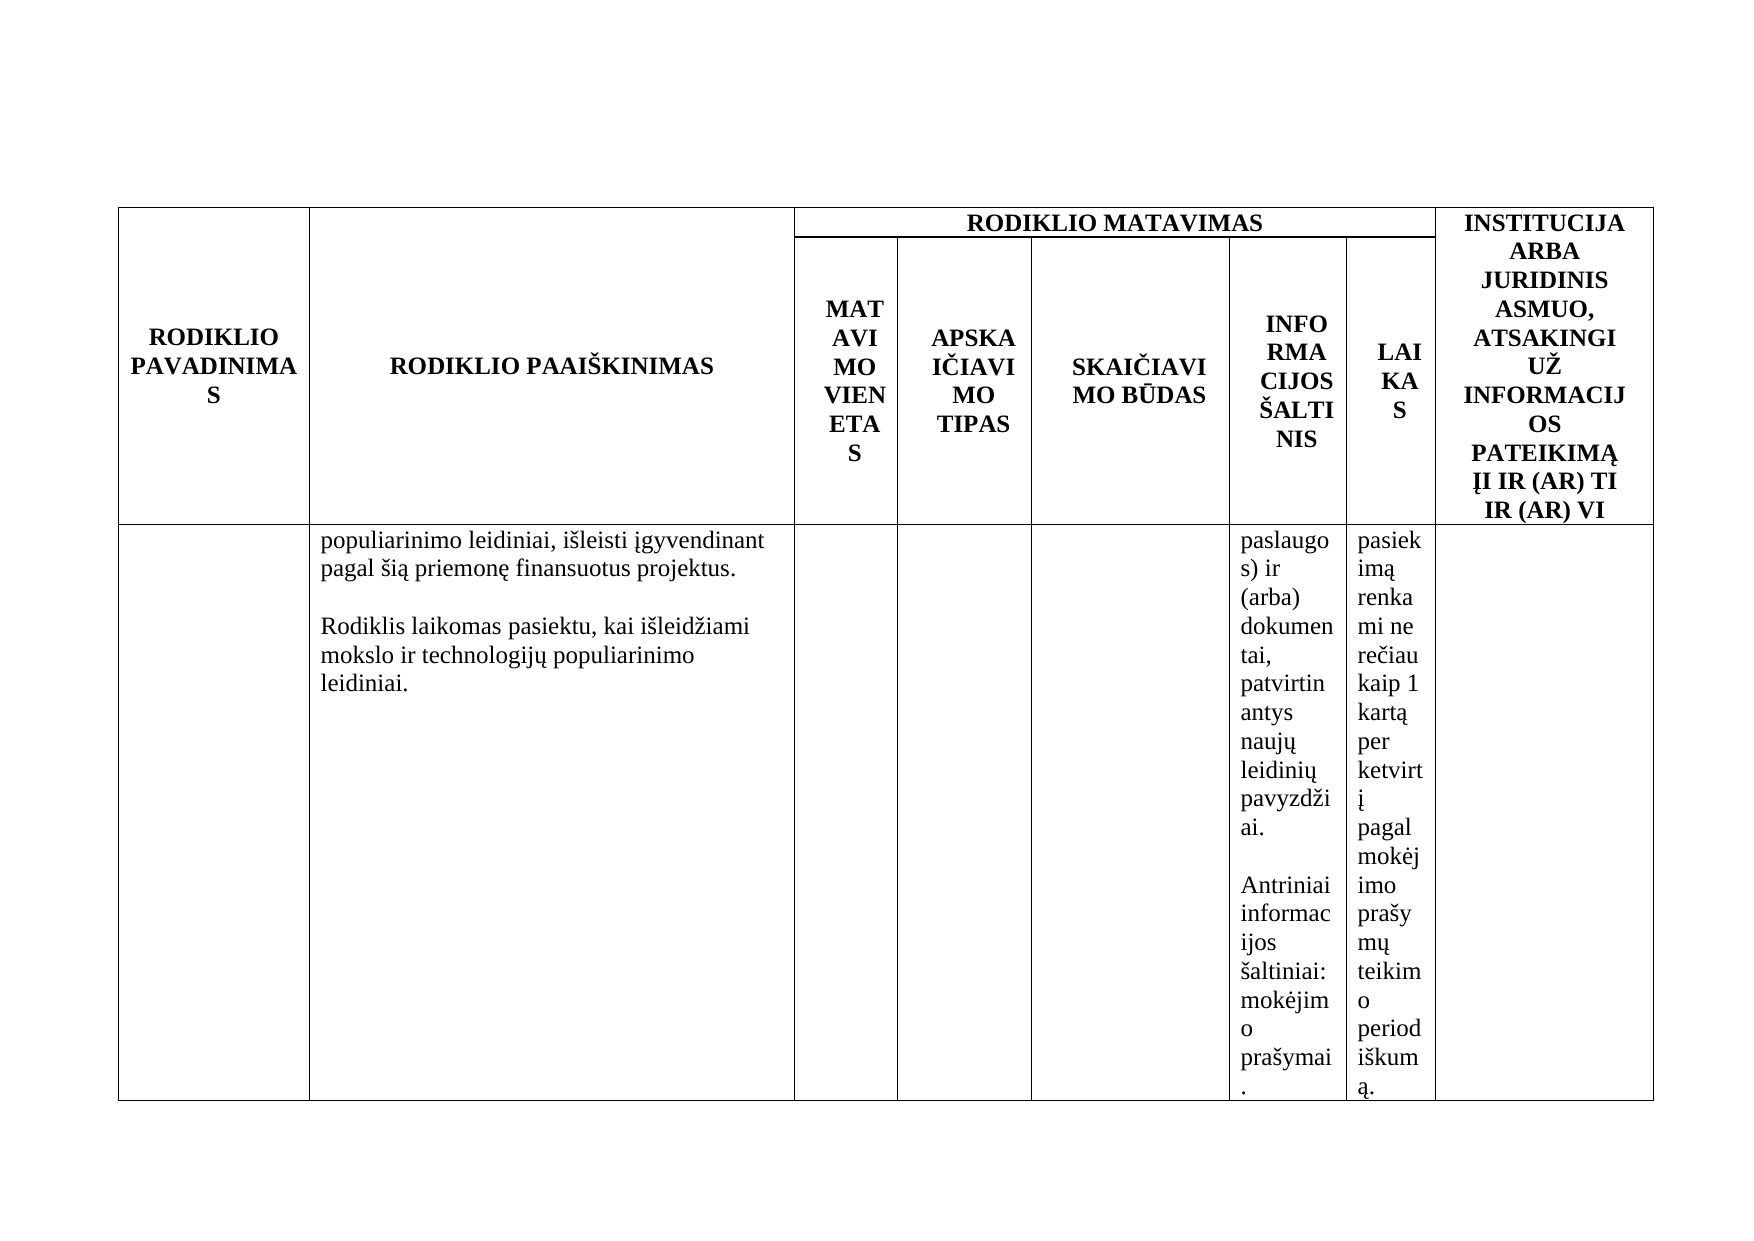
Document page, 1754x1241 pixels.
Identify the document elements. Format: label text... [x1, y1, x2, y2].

table_header RODIKLIO PAVADINIMAS [119, 208, 309, 524]
table_header Institucija arba juridinis asmuo, atsakingi už informacijos pateikimą įI ir (ar) tI ir (ar) vI [1436, 208, 1653, 524]
table_cell [1032, 525, 1229, 1100]
table_header RODIKLIO PAAIŠKINIMAS [310, 208, 794, 524]
table_cell [119, 525, 309, 1100]
table_cell pasiekimą renkami ne rečiau kaip 1 kartą per ketvirtį pagal mokėjimo prašymų teikimo periodiškumą. [1347, 525, 1435, 1100]
table_header RODIKLIO MATAVIMAS [795, 208, 1435, 236]
table_cell APSKAIČIAVIMO TIPAS [898, 238, 1031, 524]
table_cell [795, 525, 897, 1100]
table_cell INFORMACIJOS ŠALTINIS [1230, 238, 1346, 524]
table_cell SKAIČIAVIMO BŪDAS [1032, 238, 1229, 524]
table_cell populiarinimo leidiniai, išleisti įgyvendinant pagal šią priemonę finansuotus projektus. Rodiklis laikomas pasiektu, kai išleidžiami mokslo ir technologijų populiarinimo leidiniai. [310, 525, 794, 1100]
table_cell MATAVIMO VIENETAS [795, 238, 897, 524]
table_cell [1436, 525, 1653, 1100]
table_cell paslaugos) ir (arba) dokumentai, patvirtinantys naujų leidinių pavyzdžiai. Antriniai informacijos šaltiniai: mokėjimo prašymai. [1230, 525, 1346, 1100]
table_cell LAIKAS [1347, 238, 1435, 524]
table_cell [898, 525, 1031, 1100]
